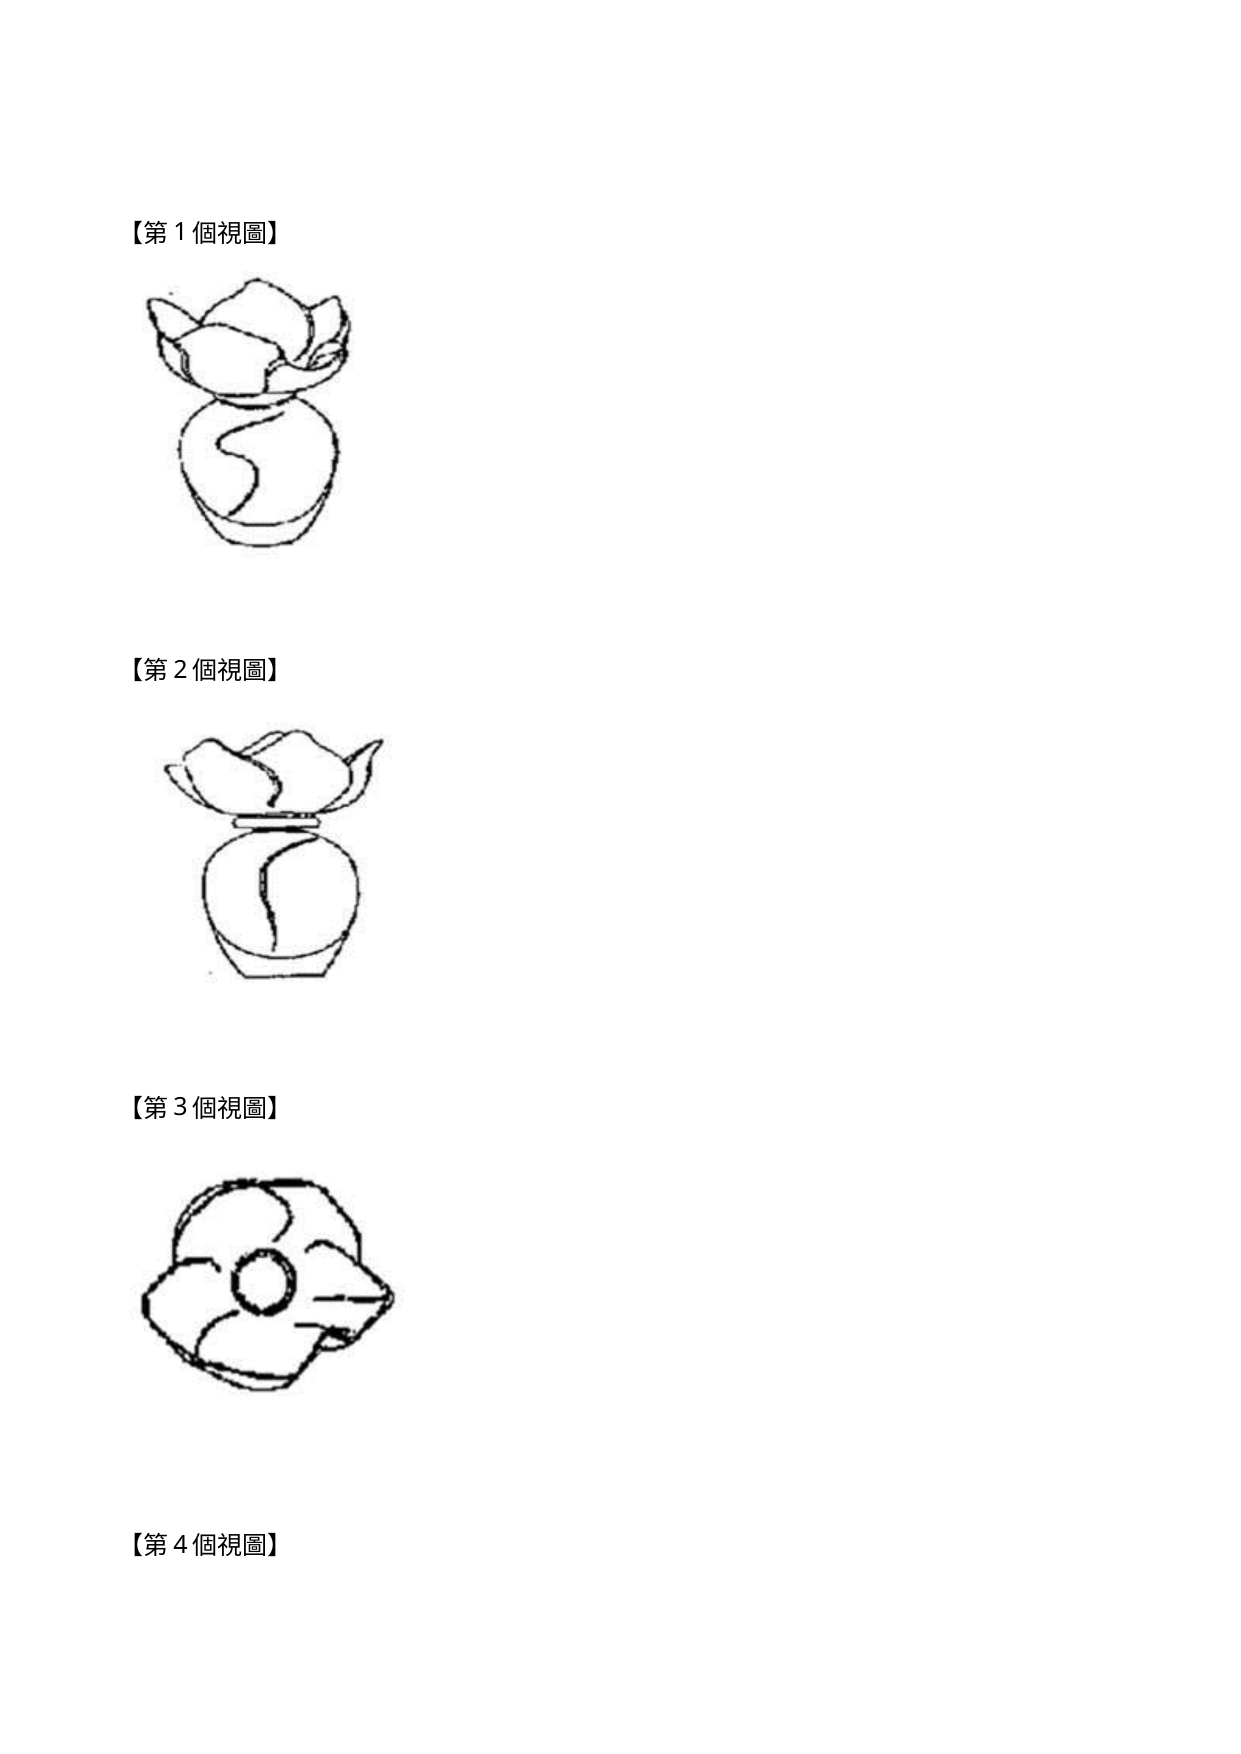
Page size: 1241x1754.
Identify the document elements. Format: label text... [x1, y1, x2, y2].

text 【第1個視圖】 [118, 189, 1122, 252]
text 【第2個視圖】 [118, 627, 1122, 689]
text 【第3個視圖】 [118, 1064, 1122, 1127]
text 【第4個視圖】 [118, 1502, 1122, 1564]
